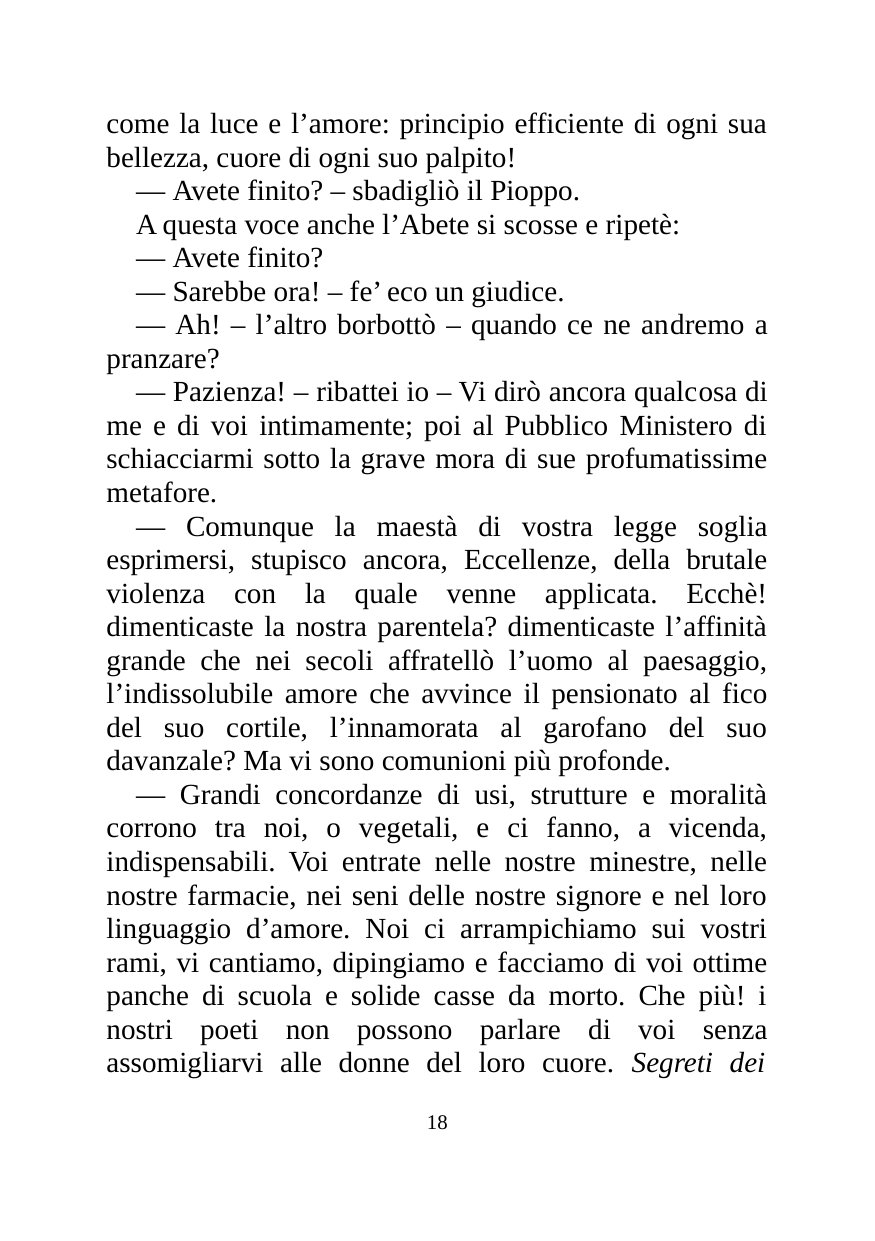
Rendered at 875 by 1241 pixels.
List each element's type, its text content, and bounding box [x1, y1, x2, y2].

text — Sarebbe ora! – fe’ eco un giudice. [106, 274, 768, 307]
text come la luce e l’amore: principio efficiente di ogni sua bellezza, cuore di ogni suo palpito! [106, 106, 768, 173]
text — Avete finito? [106, 240, 768, 274]
text — Pazienza! – ribattei io – Vi dirò ancora qualcosa di me e di voi intimamente; poi al Pubblico Ministero di schiacciarmi sotto la grave mora di sue profumatissime metafore. [106, 374, 768, 509]
text A questa voce anche l’Abete si scosse e ripetè: [106, 207, 768, 240]
text — Comunque la maestà di vostra legge soglia esprimersi, stupisco ancora, Eccellenze, della brutale violenza con la quale venne applicata. Ecchè! dimenticaste la nostra parentela? dimenticaste l’affinità grande che nei secoli affratellò l’uomo al paesaggio, l’indissolubile amore che avvince il pensionato al fico del suo cortile, l’innamorata al garofano del suo davanzale? Ma vi sono comunioni più profonde. [106, 509, 768, 777]
text — Avete finito? – sbadigliò il Pioppo. [106, 173, 768, 207]
text — Grandi concordanze di usi, strutture e moralità corrono tra noi, o vegetali, e ci fanno, a vicenda, indispensabili. Voi entrate nelle nostre minestre, nelle nostre farmacie, nei seni delle nostre signore e nel loro linguaggio d’amore. Noi ci arrampichiamo sui vostri rami, vi cantiamo, dipingiamo e facciamo di voi ottime panche di scuola e solide casse da morto. Che più! i nostri poeti non possono parlare di voi senza assomigliarvi alle donne del loro cuore. Segreti dei [106, 777, 768, 1079]
text — Ah! – l’altro borbottò – quando ce ne andremo a pranzare? [106, 307, 768, 374]
